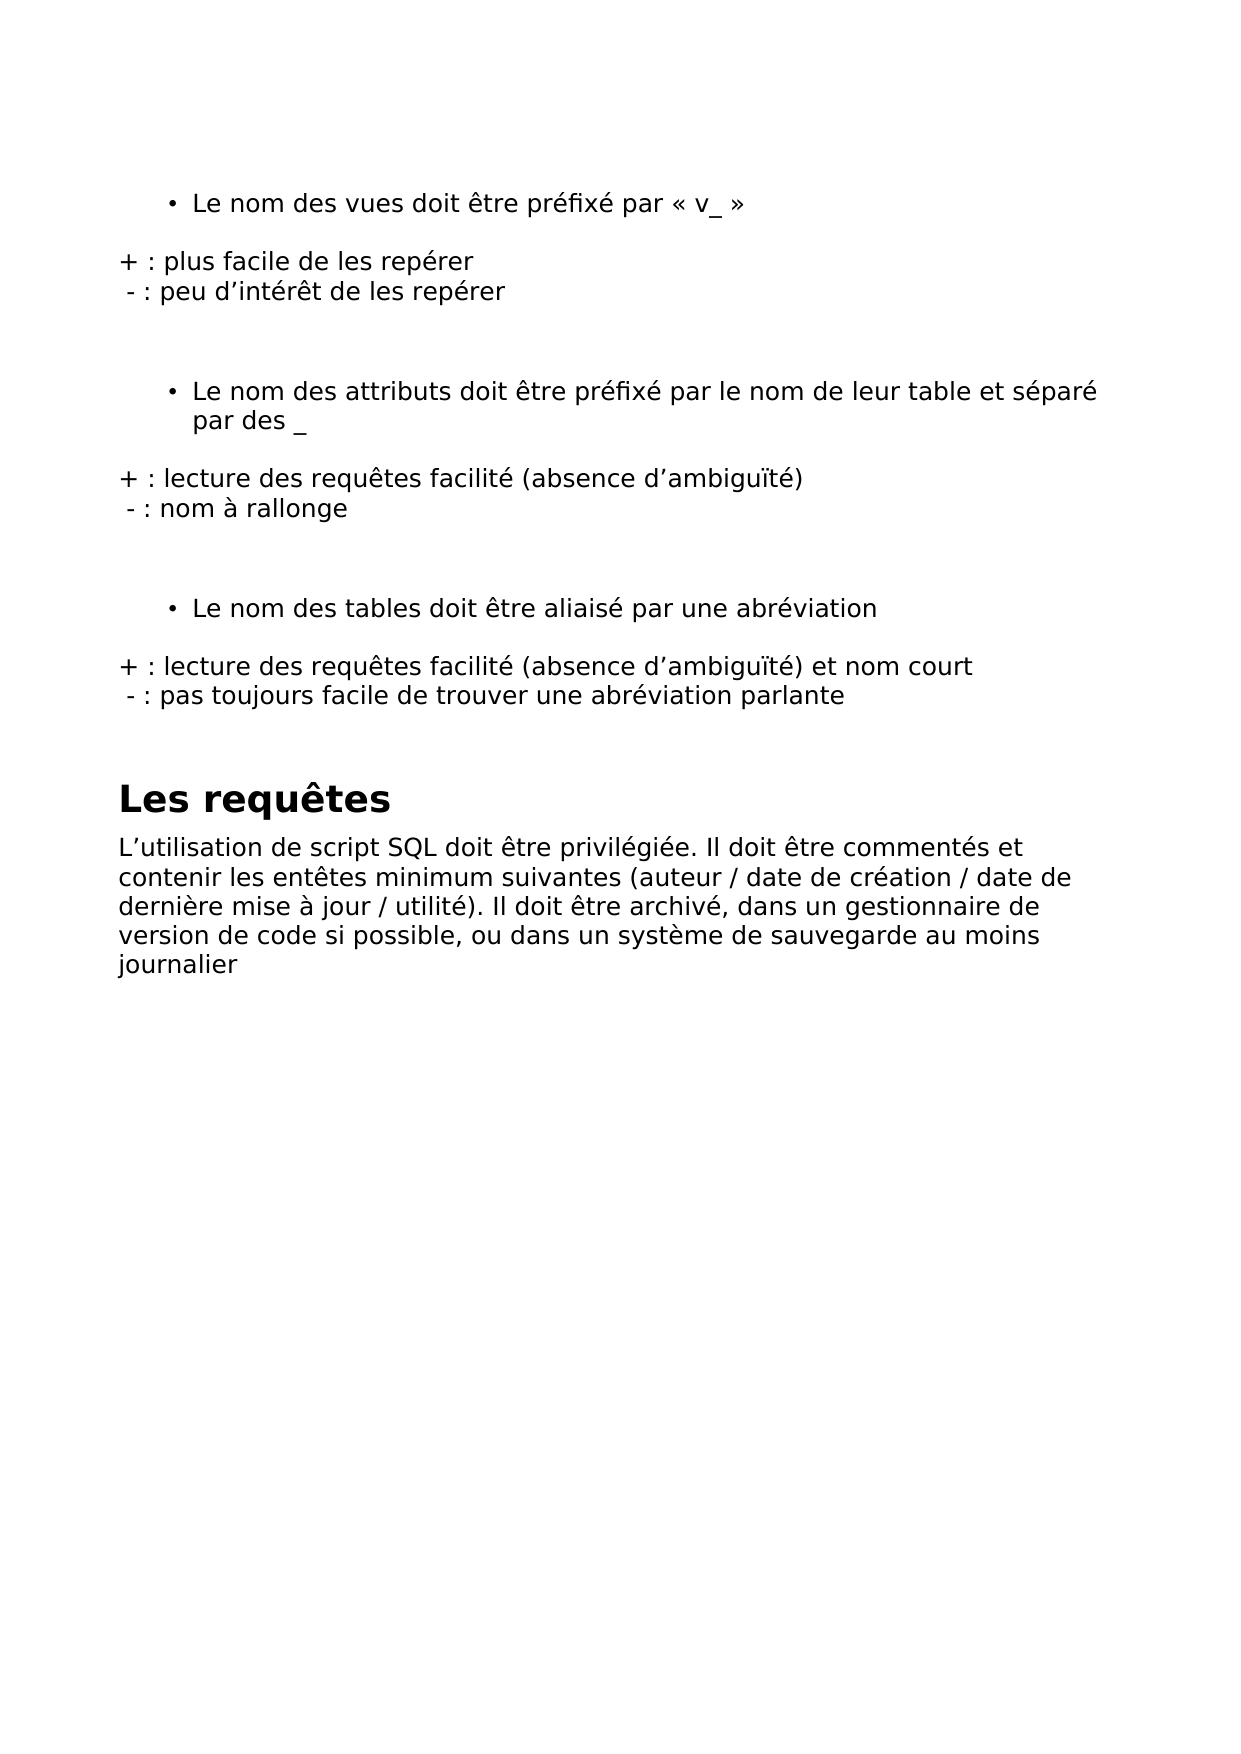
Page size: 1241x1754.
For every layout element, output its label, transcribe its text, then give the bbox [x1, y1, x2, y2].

text L’utilisation de script SQL doit être privilégiée. Il doit être commentés et contenir les entêtes minimum suivantes (auteur / date de création / date de dernière mise à jour / utilité). Il doit être archivé, dans un gestionnaire de version de code si possible, ou dans un système de sauvegarde au moins journalier [118, 833, 1122, 979]
subtitle Les requêtes [118, 777, 1122, 821]
list Le nom des attributs doit être préfixé par le nom de leur table et séparé par des _ [177, 377, 1122, 464]
text [118, 118, 1122, 147]
text + : plus facile de les repérer - : peu d’intérêt de les repérer [118, 248, 1122, 335]
text + : lecture des requêtes facilité (absence d’ambiguïté) et nom court - : pas toujours facile de trouver une abréviation parlante [118, 652, 1122, 740]
list Le nom des tables doit être aliaisé par une abréviation [177, 594, 1122, 652]
list Le nom des vues doit être préfixé par « v_ » [177, 189, 1122, 248]
text + : lecture des requêtes facilité (absence d’ambiguïté) - : nom à rallonge [118, 464, 1122, 552]
